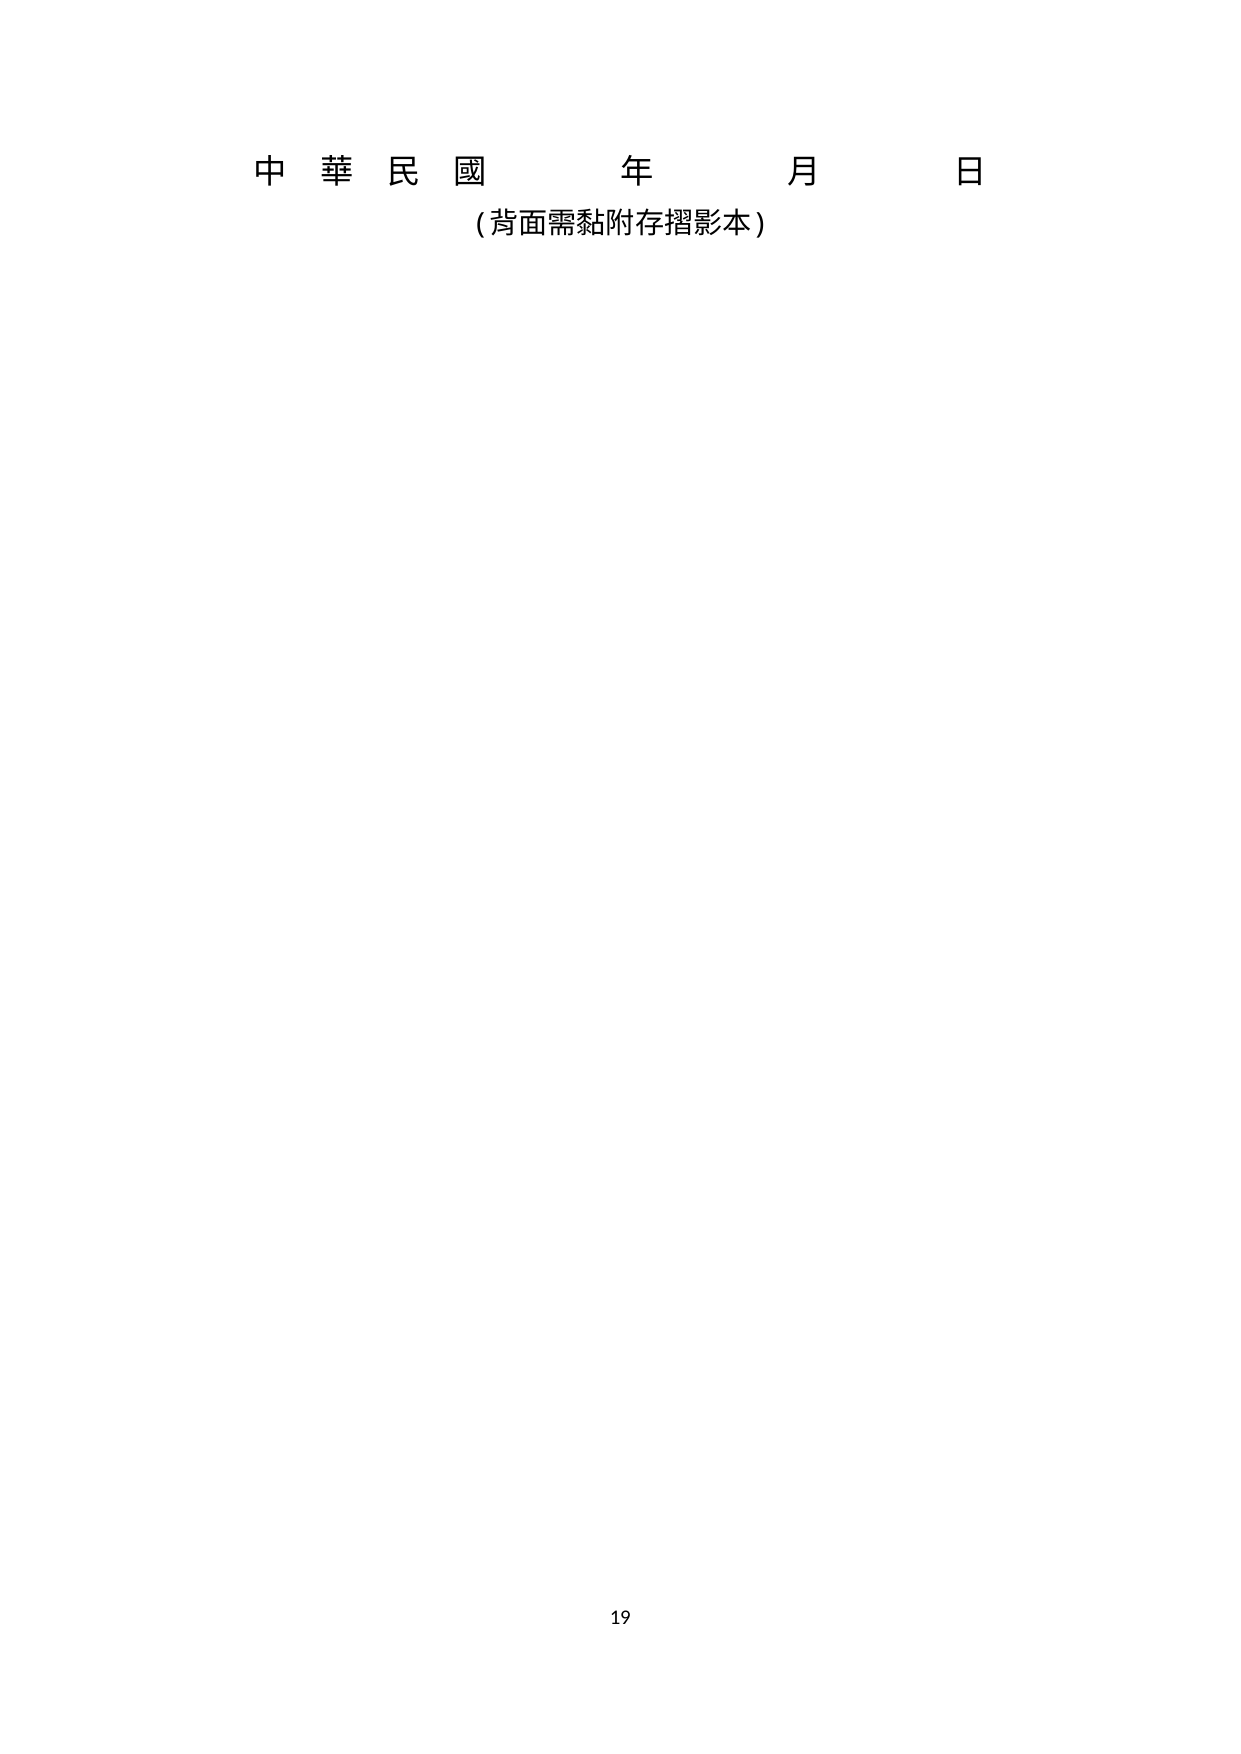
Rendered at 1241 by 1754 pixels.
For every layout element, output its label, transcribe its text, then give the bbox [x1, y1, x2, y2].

text (背面需黏附存摺影本) [187, 192, 1053, 244]
text 中 華 民 國 年 月 日 [187, 150, 1053, 192]
